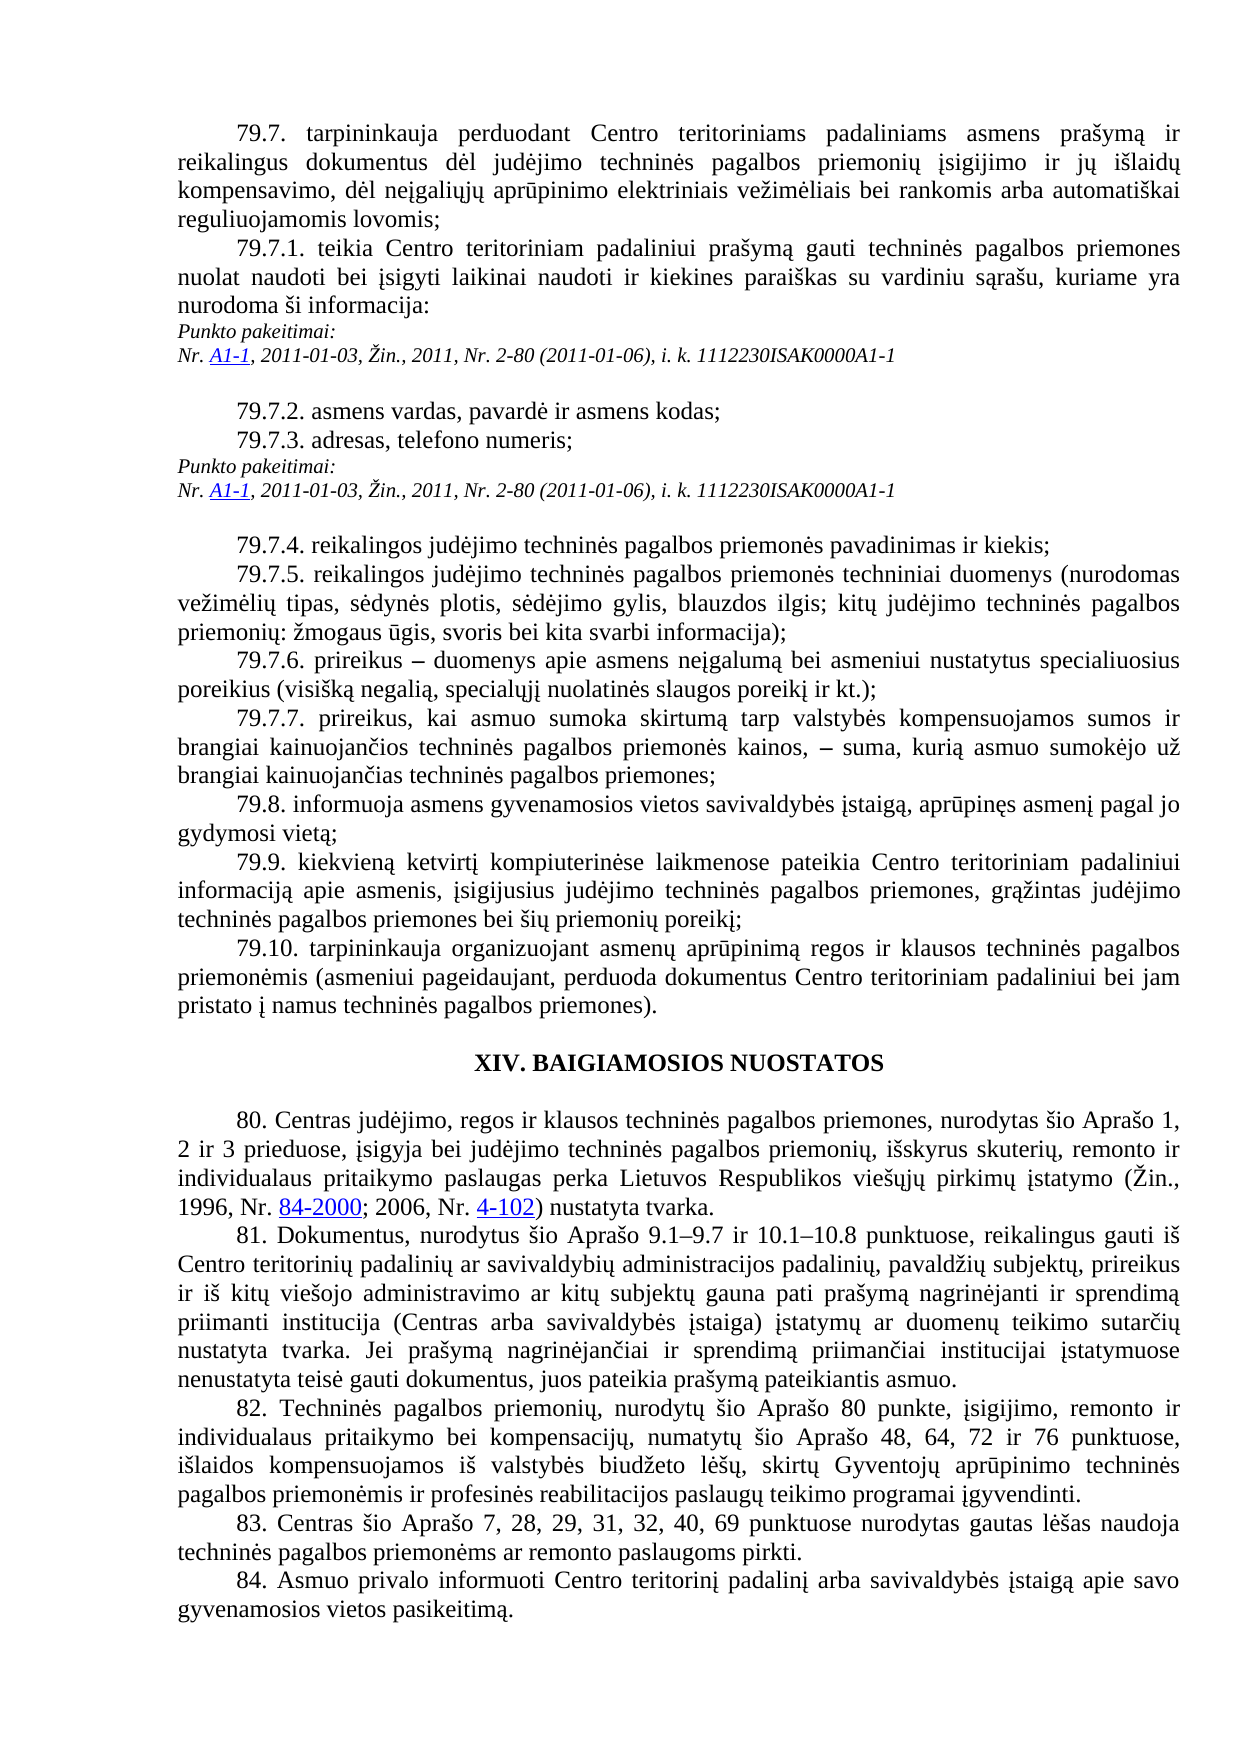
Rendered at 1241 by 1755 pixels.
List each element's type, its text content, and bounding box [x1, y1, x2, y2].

text 79.7.2. asmens vardas, pavardė ir asmens kodas; [177, 396, 1181, 425]
text 79.10. tarpininkauja organizuojant asmenų aprūpinimą regos ir klausos techninės pagalbos priemonėmis (asmeniui pageidaujant, perduoda dokumentus Centro teritoriniam padaliniui bei jam pristato į namus techninės pagalbos priemones). [177, 933, 1181, 1019]
text Nr. A1-1, 2011-01-03, Žin., 2011, Nr. 2-80 (2011-01-06), i. k. 1112230ISAK0000A1-1 [177, 343, 1181, 367]
text 79.7.1. teikia Centro teritoriniam padaliniui prašymą gauti techninės pagalbos priemones nuolat naudoti bei įsigyti laikinai naudoti ir kiekines paraiškas su vardiniu sąrašu, kuriame yra nurodoma ši informacija: [177, 233, 1181, 319]
text Punkto pakeitimai: [177, 319, 1181, 343]
text 80. Centras judėjimo, regos ir klausos techninės pagalbos priemones, nurodytas šio Aprašo 1, 2 ir 3 prieduose, įsigyja bei judėjimo techninės pagalbos priemonių, išskyrus skuterių, remonto ir individualaus pritaikymo paslaugas perka Lietuvos Respublikos viešųjų pirkimų įstatymo (Žin., 1996, Nr. 84-2000; 2006, Nr. 4-102) nustatyta tvarka. [177, 1106, 1181, 1221]
text Nr. A1-1, 2011-01-03, Žin., 2011, Nr. 2-80 (2011-01-06), i. k. 1112230ISAK0000A1-1 [177, 478, 1181, 502]
text 79.7. tarpininkauja perduodant Centro teritoriniams padaliniams asmens prašymą ir reikalingus dokumentus dėl judėjimo techninės pagalbos priemonių įsigijimo ir jų išlaidų kompensavimo, dėl neįgaliųjų aprūpinimo elektriniais vežimėliais bei rankomis arba automatiškai reguliuojamomis lovomis; [177, 118, 1181, 233]
text XIV. BAIGIAMOSIOS NUOSTATOS [177, 1048, 1181, 1077]
text 81. Dokumentus, nurodytus šio Aprašo 9.1–9.7 ir 10.1–10.8 punktuose, reikalingus gauti iš Centro teritorinių padalinių ar savivaldybių administracijos padalinių, pavaldžių subjektų, prireikus ir iš kitų viešojo administravimo ar kitų subjektų gauna pati prašymą nagrinėjanti ir sprendimą priimanti institucija (Centras arba savivaldybės įstaiga) įstatymų ar duomenų teikimo sutarčių nustatyta tvarka. Jei prašymą nagrinėjančiai ir sprendimą priimančiai institucijai įstatymuose nenustatyta teisė gauti dokumentus, juos pateikia prašymą pateikiantis asmuo. [177, 1221, 1181, 1393]
text 79.7.5. reikalingos judėjimo techninės pagalbos priemonės techniniai duomenys (nurodomas vežimėlių tipas, sėdynės plotis, sėdėjimo gylis, blauzdos ilgis; kitų judėjimo techninės pagalbos priemonių: žmogaus ūgis, svoris bei kita svarbi informacija); [177, 559, 1181, 646]
text 82. Techninės pagalbos priemonių, nurodytų šio Aprašo 80 punkte, įsigijimo, remonto ir individualaus pritaikymo bei kompensacijų, numatytų šio Aprašo 48, 64, 72 ir 76 punktuose, išlaidos kompensuojamos iš valstybės biudžeto lėšų, skirtų Gyventojų aprūpinimo techninės pagalbos priemonėmis ir profesinės reabilitacijos paslaugų teikimo programai įgyvendinti. [177, 1393, 1181, 1508]
text 79.9. kiekvieną ketvirtį kompiuterinėse laikmenose pateikia Centro teritoriniam padaliniui informaciją apie asmenis, įsigijusius judėjimo techninės pagalbos priemones, grąžintas judėjimo techninės pagalbos priemones bei šių priemonių poreikį; [177, 847, 1181, 933]
text Punkto pakeitimai: [177, 454, 1181, 478]
text 79.8. informuoja asmens gyvenamosios vietos savivaldybės įstaigą, aprūpinęs asmenį pagal jo gydymosi vietą; [177, 789, 1181, 847]
text 79.7.3. adresas, telefono numeris; [177, 425, 1181, 454]
text 83. Centras šio Aprašo 7, 28, 29, 31, 32, 40, 69 punktuose nurodytas gautas lėšas naudoja techninės pagalbos priemonėms ar remonto paslaugoms pirkti. [177, 1508, 1181, 1566]
text 79.7.7. prireikus, kai asmuo sumoka skirtumą tarp valstybės kompensuojamos sumos ir brangiai kainuojančios techninės pagalbos priemonės kainos, – suma, kurią asmuo sumokėjo už brangiai kainuojančias techninės pagalbos priemones; [177, 703, 1181, 789]
text 79.7.4. reikalingos judėjimo techninės pagalbos priemonės pavadinimas ir kiekis; [177, 531, 1181, 559]
text 79.7.6. prireikus – duomenys apie asmens neįgalumą bei asmeniui nustatytus specialiuosius poreikius (visišką negalią, specialųjį nuolatinės slaugos poreikį ir kt.); [177, 646, 1181, 703]
text 84. Asmuo privalo informuoti Centro teritorinį padalinį arba savivaldybės įstaigą apie savo gyvenamosios vietos pasikeitimą. [177, 1566, 1181, 1623]
